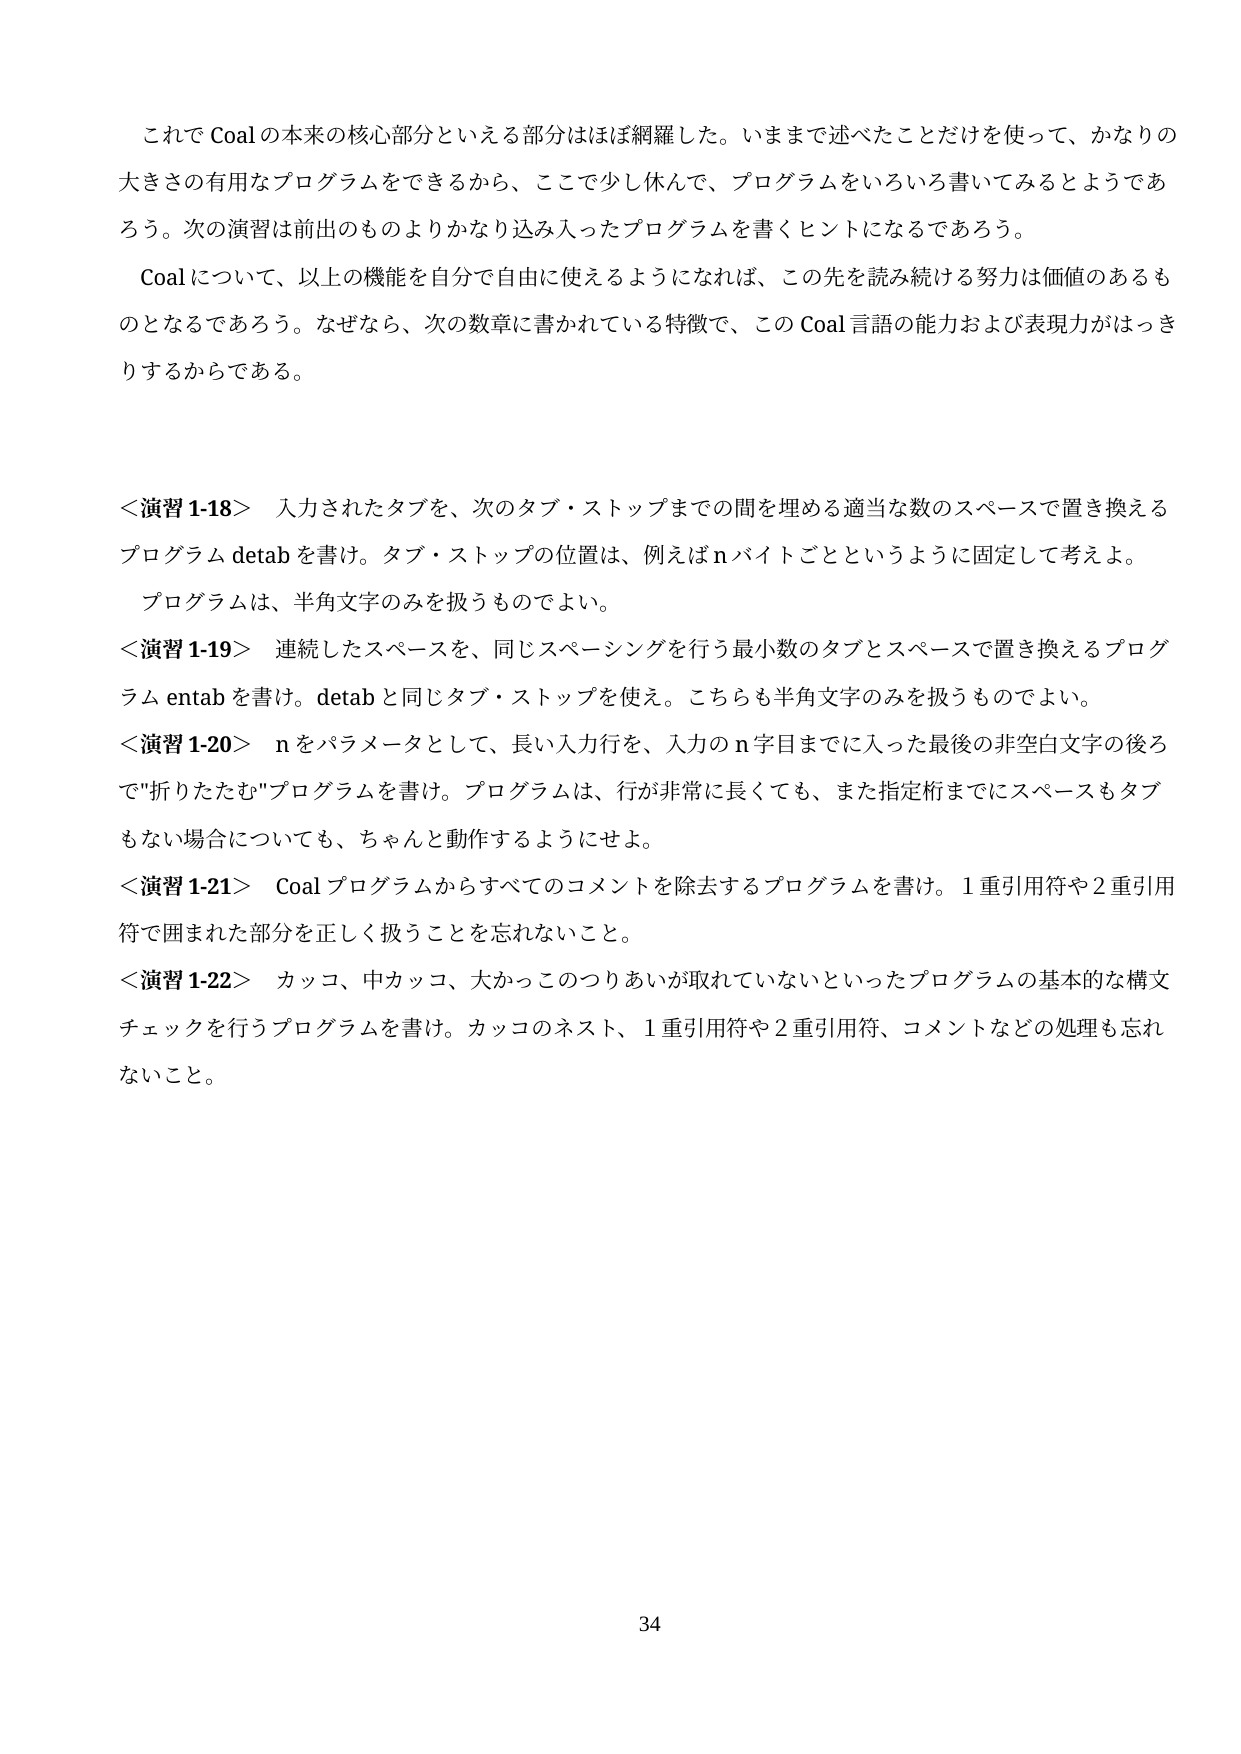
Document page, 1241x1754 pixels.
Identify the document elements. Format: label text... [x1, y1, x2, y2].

text プログラムは、半角文字のみを扱うものでよい。 [118, 586, 1181, 617]
text これでCoalの本来の核心部分といえる部分はほぼ網羅した。いままで述べたことだけを使って、かなりの大きさの有用なプログラムをできるから、ここで少し休んで、プログラムをいろいろ書いてみるとようであろう。次の演習は前出のものよりかなり込み入ったプログラムを書くヒントになるであろう。 [118, 118, 1181, 244]
text ＜演習1-20＞ nをパラメータとして、長い入力行を、入力のn字目までに入った最後の非空白文字の後ろで"折りたたむ"プログラムを書け。プログラムは、行が非常に長くても、また指定桁までにスペースもタブもない場合についても、ちゃんと動作するようにせよ。 [118, 727, 1181, 853]
text ＜演習1-18＞ 入力されたタブを、次のタブ・ストップまでの間を埋める適当な数のスペースで置き換えるプログラムdetabを書け。タブ・ストップの位置は、例えばnバイトごとというように固定して考えよ。 [118, 491, 1181, 570]
text Coalについて、以上の機能を自分で自由に使えるようになれば、この先を読み続ける努力は価値のあるものとなるであろう。なぜなら、次の数章に書かれている特徴で、このCoal言語の能力および表現力がはっきりするからである。 [118, 260, 1181, 386]
text ＜演習1-21＞ Coalプログラムからすべてのコメントを除去するプログラムを書け。１重引用符や２重引用符で囲まれた部分を正しく扱うことを忘れないこと。 [118, 869, 1181, 948]
text ＜演習1-22＞ カッコ、中カッコ、大かっこのつりあいが取れていないといったプログラムの基本的な構文チェックを行うプログラムを書け。カッコのネスト、１重引用符や２重引用符、コメントなどの処理も忘れないこと。 [118, 963, 1181, 1089]
text ＜演習1-19＞ 連続したスペースを、同じスペーシングを行う最小数のタブとスペースで置き換えるプログラムentabを書け。detabと同じタブ・ストップを使え。こちらも半角文字のみを扱うものでよい。 [118, 633, 1181, 712]
